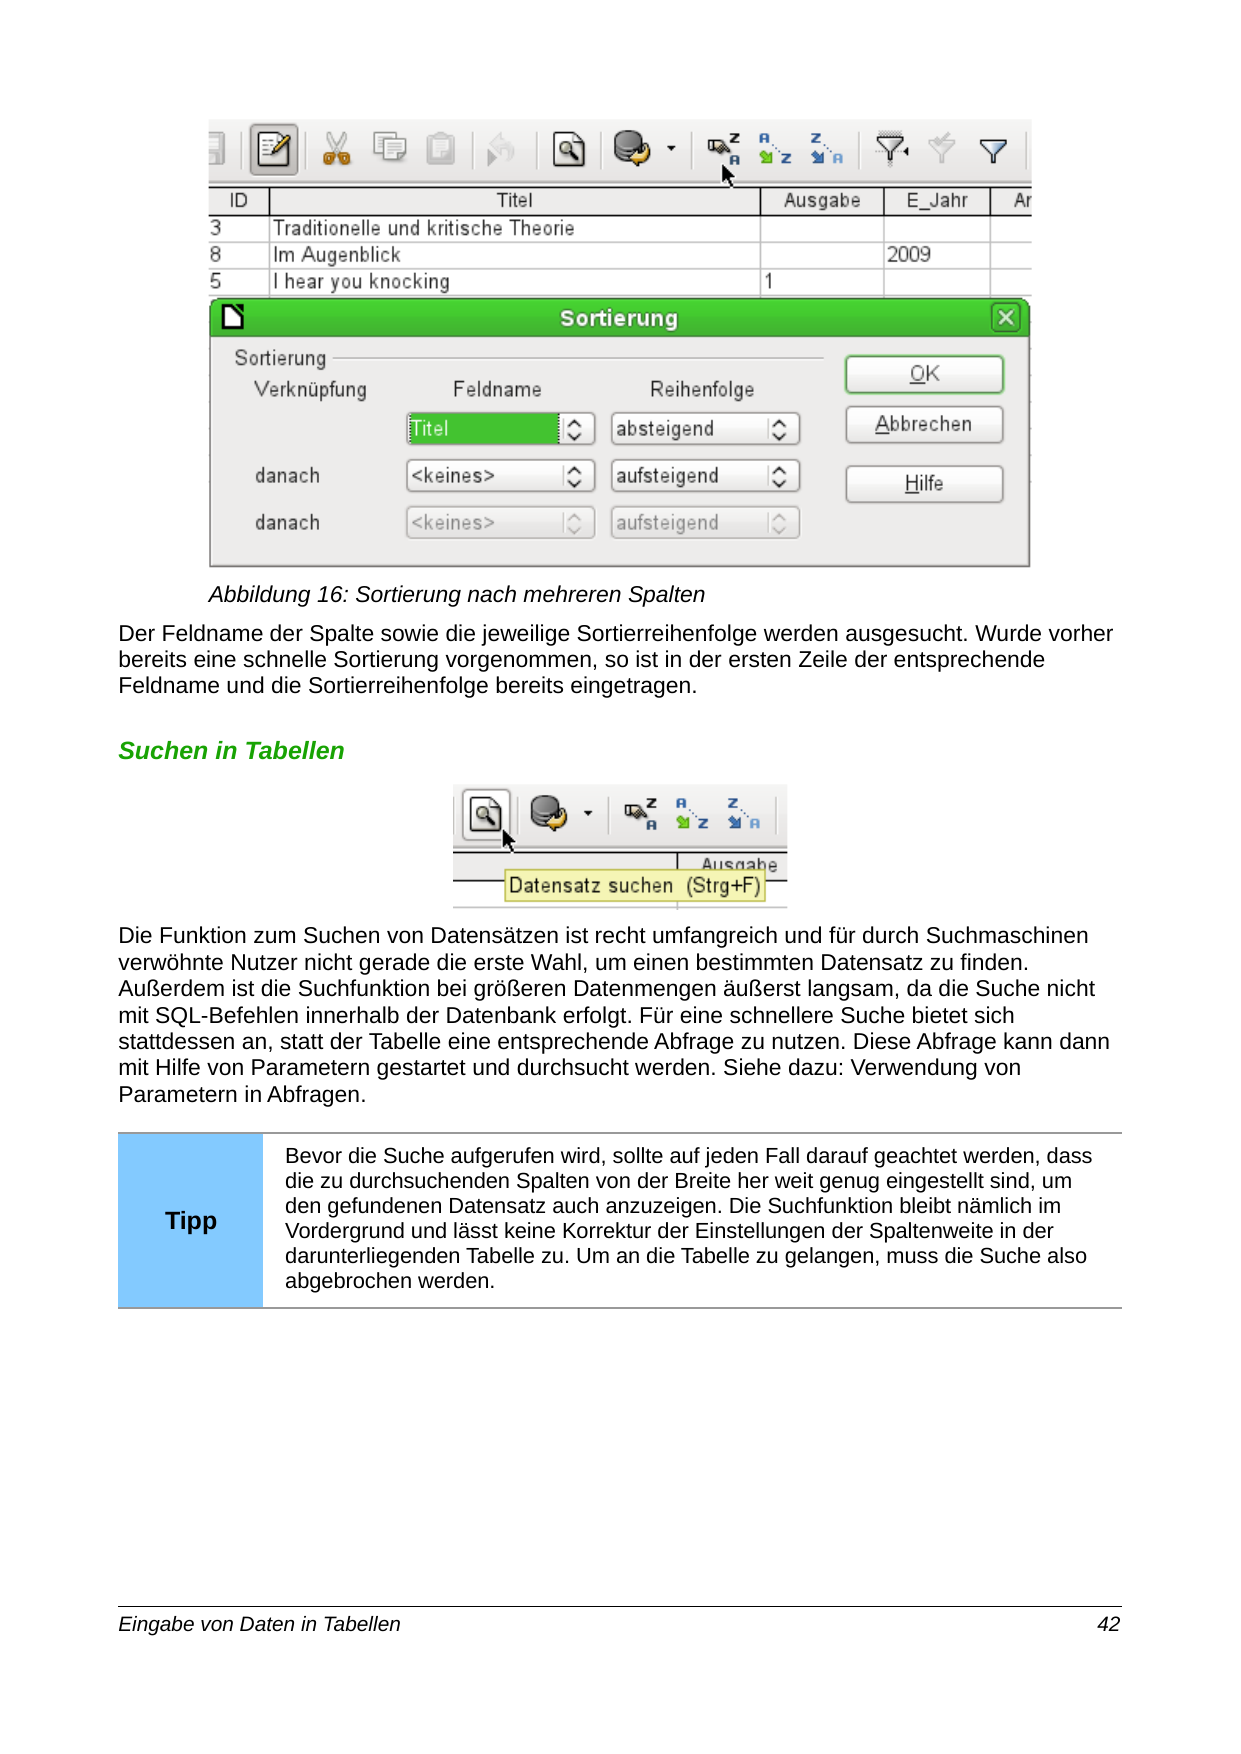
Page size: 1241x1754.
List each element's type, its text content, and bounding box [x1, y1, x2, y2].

table_header Bevor die Suche aufgerufen wird, sollte auf jeden Fall darauf geachtet werden, dass die zu durchsuchenden Spalten von der Breite her weit genug eingestellt sind, um den gefundenen Datensatz auch anzuzeigen. Die Suchfunktion bleibt nämlich im Vordergrund und lässt keine Korrektur der Einstellungen der Spaltenweite in der darunterliegenden Tabelle zu. Um an die Tabelle zu gelangen, muss die Suche also abgebrochen werden. [264, 1134, 1122, 1307]
text Die Funktion zum Suchen von Datensätzen ist recht umfangreich und für durch Suchmaschinen verwöhnte Nutzer nicht gerade die erste Wahl, um einen bestimmten Datensatz zu finden. Außerdem ist die Suchfunktion bei größeren Datenmengen äußerst langsam, da die Suche nicht mit SQL-Befehlen innerhalb der Datenbank erfolgt. Für eine schnellere Suche bietet sich stattdessen an, statt der Tabelle eine entsprechende Abfrage zu nutzen. Diese Abfrage kann dann mit Hilfe von Parametern gestartet und durchsucht werden. Siehe dazu: Verwendung von Parametern in Abfragen. [118, 922, 1122, 1107]
table_header Tipp [118, 1134, 263, 1307]
text Der Feldname der Spalte sowie die jeweilige Sortierreihenfolge werden ausgesucht. Wurde vorher bereits eine schnelle Sortierung vorgenommen, so ist in der ersten Zeile der entsprechende Feldname und die Sortierreihenfolge bereits eingetragen. [118, 619, 1122, 698]
picture [208, 118, 1032, 569]
picture [453, 783, 788, 910]
subtitle Suchen in Tabellen [118, 736, 1122, 765]
text Abbildung 16: Sortierung nach mehreren Spalten [208, 581, 1032, 607]
